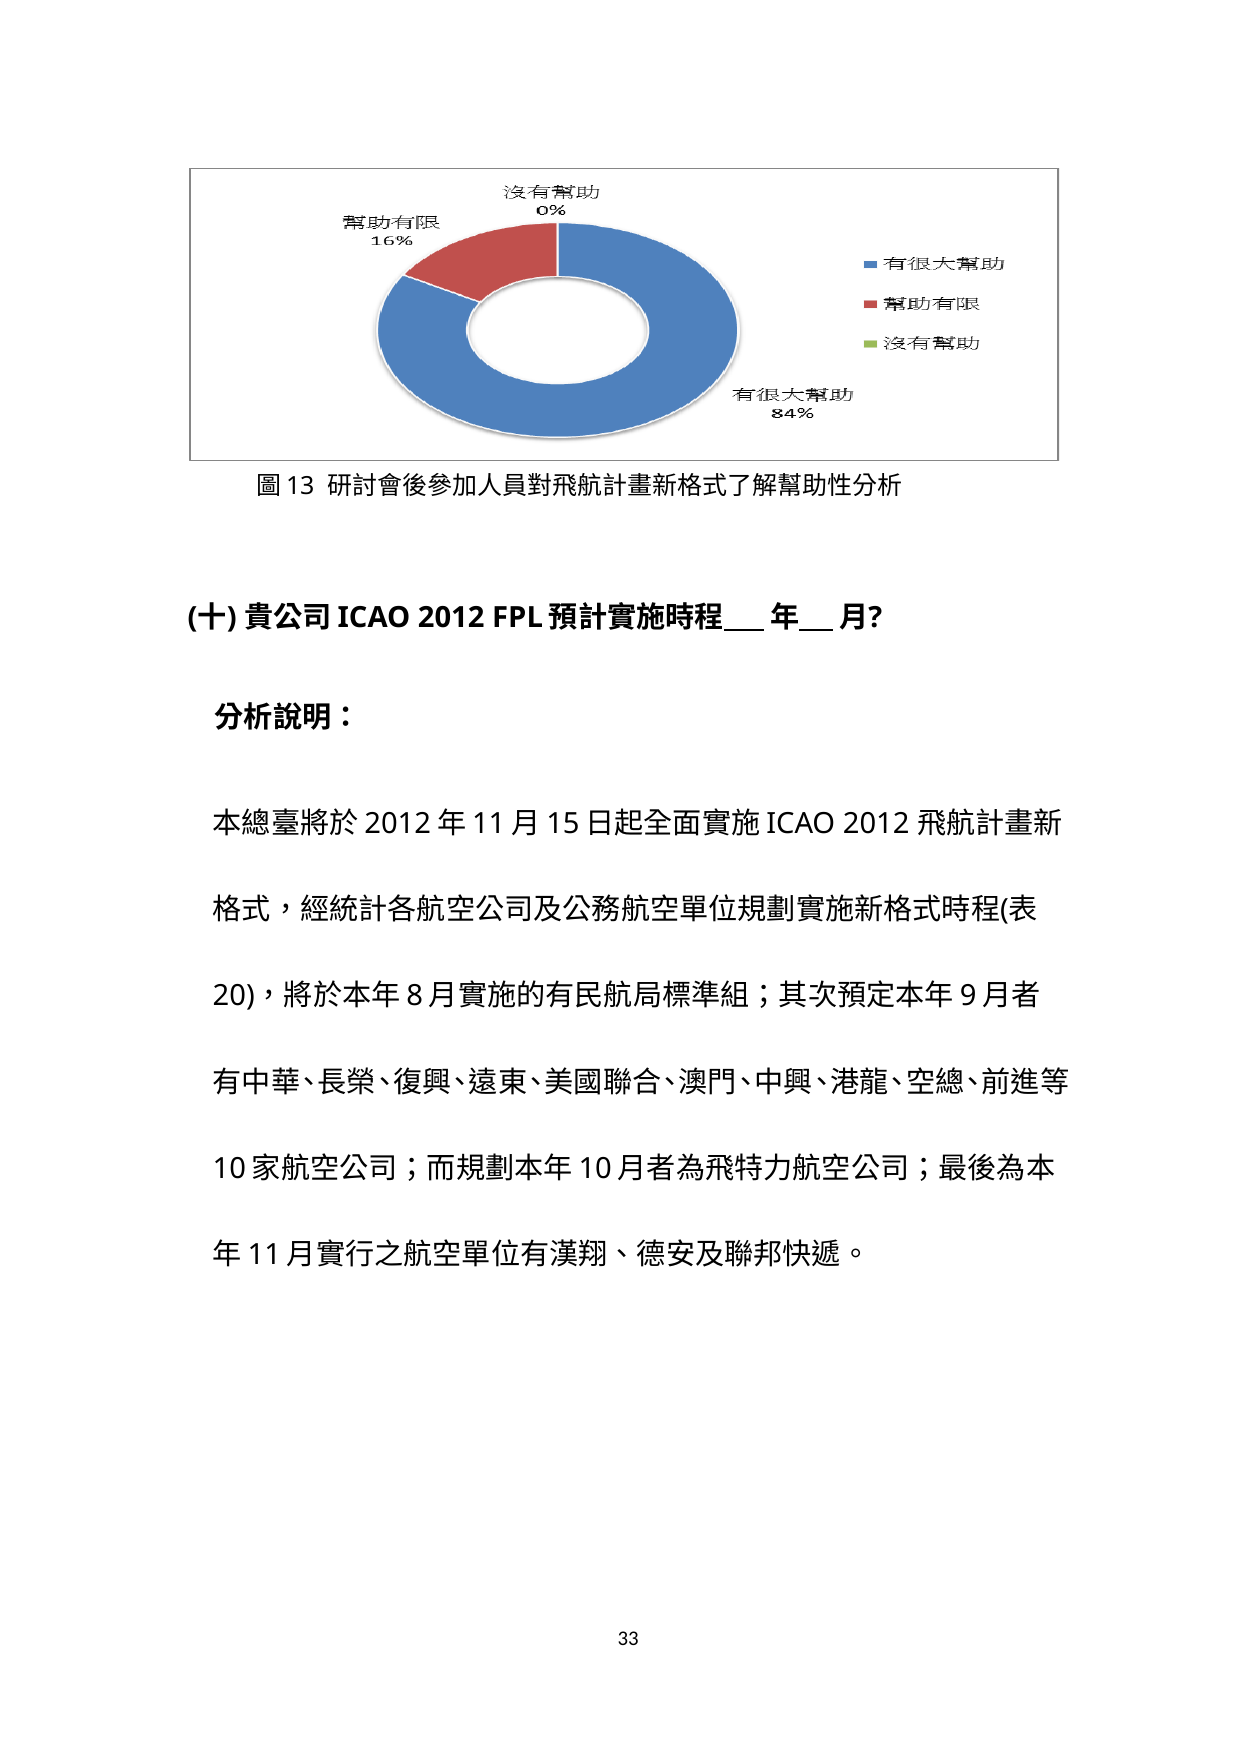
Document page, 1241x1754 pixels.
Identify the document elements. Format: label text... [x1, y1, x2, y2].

text 本總臺將於2012年11月15日起全面實施ICAO 2012 飛航計畫新格式，經統計各航空公司及公務航空單位規劃實施新格式時程(表20)，將於本年8月實施的有民航局標準組；其次預定本年9月者有中華、長榮、復興、遠東、美國聯合、澳門、中興、港龍、空總、前進等10家航空公司；而規劃本年10月者為飛特力航空公司；最後為本年11月實行之航空單位有漢翔、德安及聯邦快遞。 [212, 783, 1069, 1289]
text 分析說明： [200, 677, 1069, 752]
text (十) 貴公司ICAO 2012 FPL預計實施時程 年 月? [187, 577, 1069, 652]
text 圖13 研討會後參加人員對飛航計畫新格式了解幫助性分析 [187, 464, 1069, 502]
picture [189, 168, 1060, 461]
